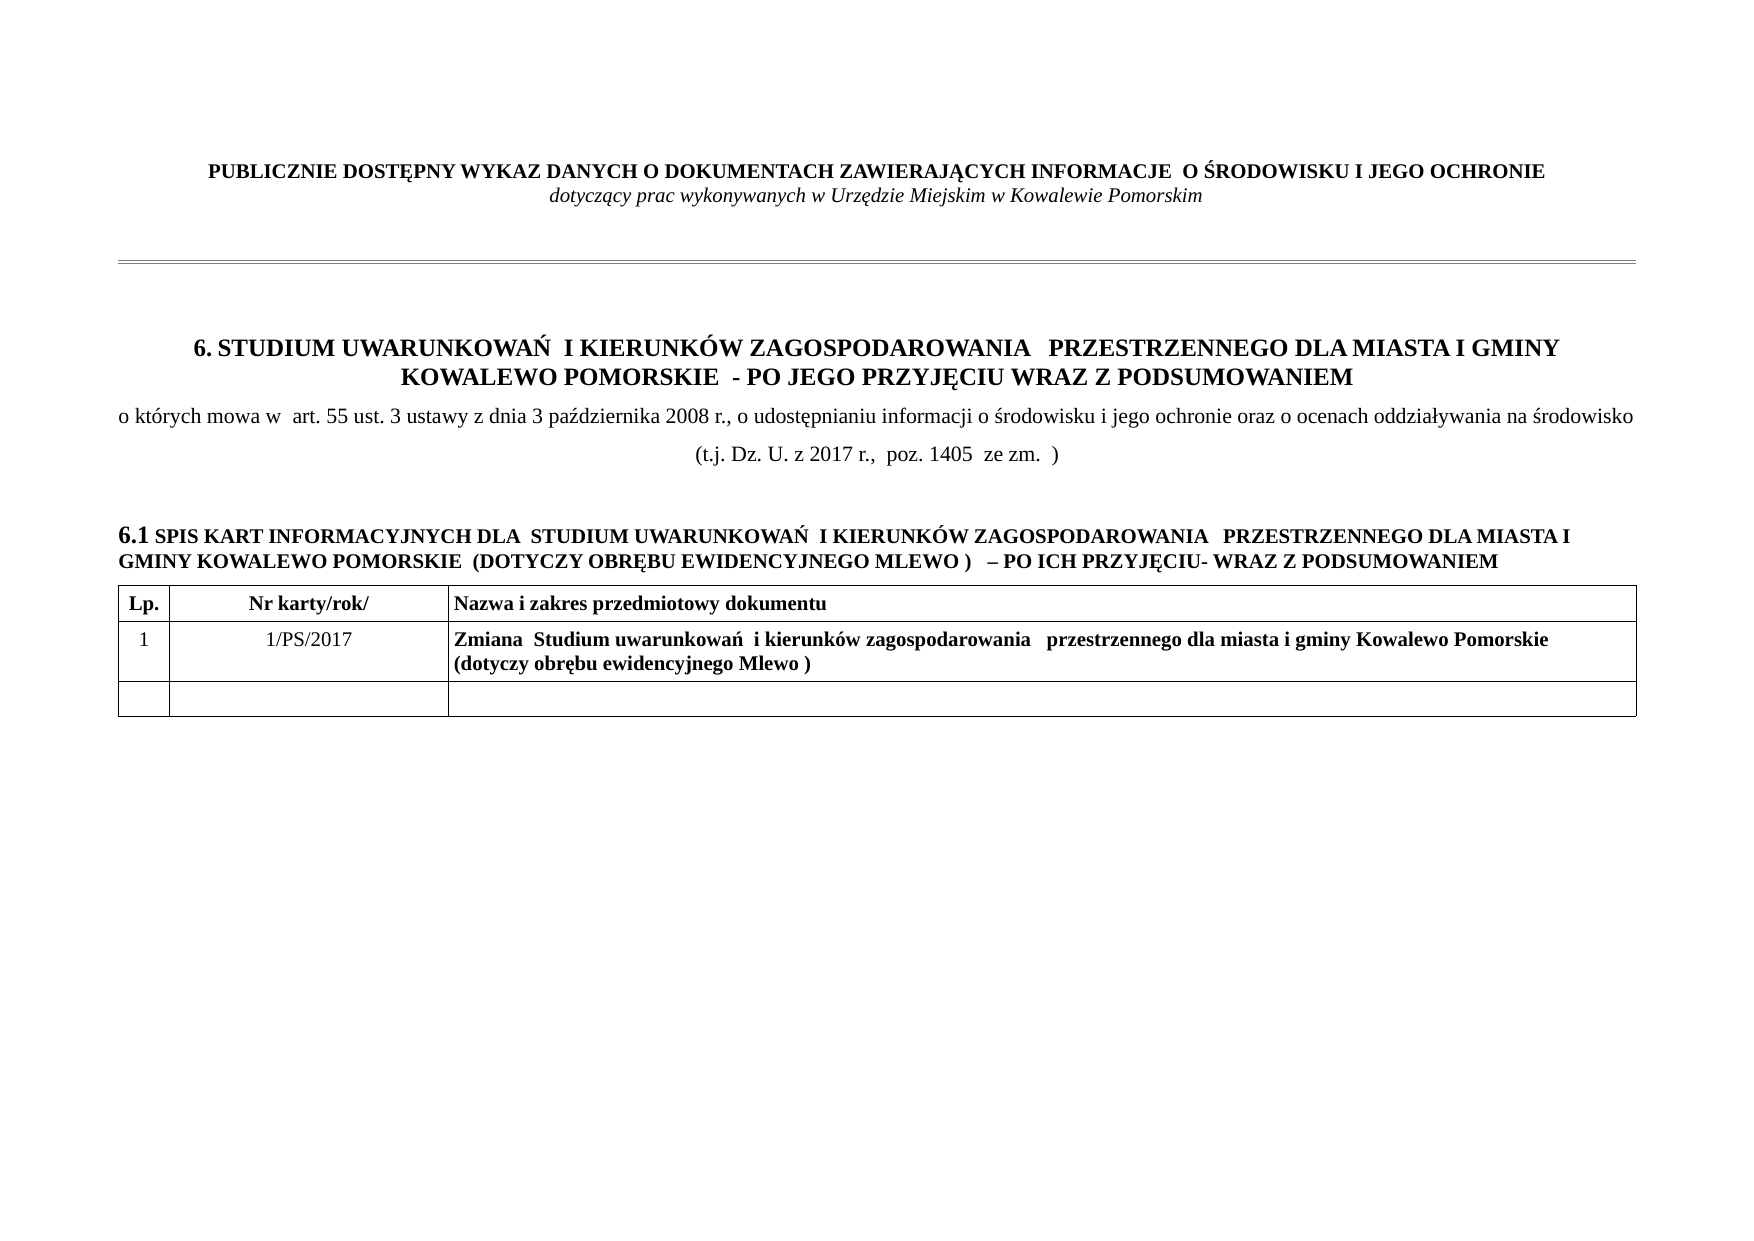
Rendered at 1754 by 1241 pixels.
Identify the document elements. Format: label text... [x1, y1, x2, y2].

text o których mowa w art. 55 ust. 3 ustawy z dnia 3 października 2008 r., o udostępnianiu informacji o środowisku i jego ochronie oraz o ocenach oddziaływania na środowisko [118, 403, 1636, 428]
text dotyczący prac wykonywanych w Urzędzie Miejskim w Kowalewie Pomorskim [118, 183, 1636, 207]
text 6. STUDIUM UWARUNKOWAŃ I KIERUNKÓW ZAGOSPODAROWANIA PRZESTRZENNEGO DLA MIASTA I GMINY KOWALEWO POMORSKIE - PO JEGO PRZYJĘCIU WRAZ Z PODSUMOWANIEM [118, 333, 1636, 391]
table_cell [170, 682, 448, 716]
table_cell Zmiana Studium uwarunkowań i kierunków zagospodarowania przestrzennego dla miasta i gminy Kowalewo Pomorskie (dotyczy obrębu ewidencyjnego Mlewo ) [449, 622, 1636, 681]
text (t.j. Dz. U. z 2017 r., poz. 1405 ze zm. ) [118, 441, 1636, 466]
table_cell [449, 682, 1636, 716]
table_header Nr karty/rok/ [170, 586, 448, 621]
table_cell [119, 682, 169, 716]
table_cell 1 [119, 622, 169, 681]
table_cell 1/PS/2017 [170, 622, 448, 681]
text PUBLICZNIE DOSTĘPNY WYKAZ DANYCH O DOKUMENTACH ZAWIERAJĄCYCH INFORMACJE O ŚRODOWISKU I JEGO OCHRONIE [118, 159, 1636, 183]
table_header Nazwa i zakres przedmiotowy dokumentu [449, 586, 1636, 621]
table_header Lp. [119, 586, 169, 621]
text 6.1 SPIS KART INFORMACYJNYCH DLA STUDIUM UWARUNKOWAŃ I KIERUNKÓW ZAGOSPODAROWANIA PRZESTRZENNEGO DLA MIASTA I GMINY KOWALEWO POMORSKIE (DOTYCZY OBRĘBU EWIDENCYJNEGO MLEWO ) – PO ICH PRZYJĘCIU- WRAZ Z PODSUMOWANIEM [118, 520, 1636, 573]
